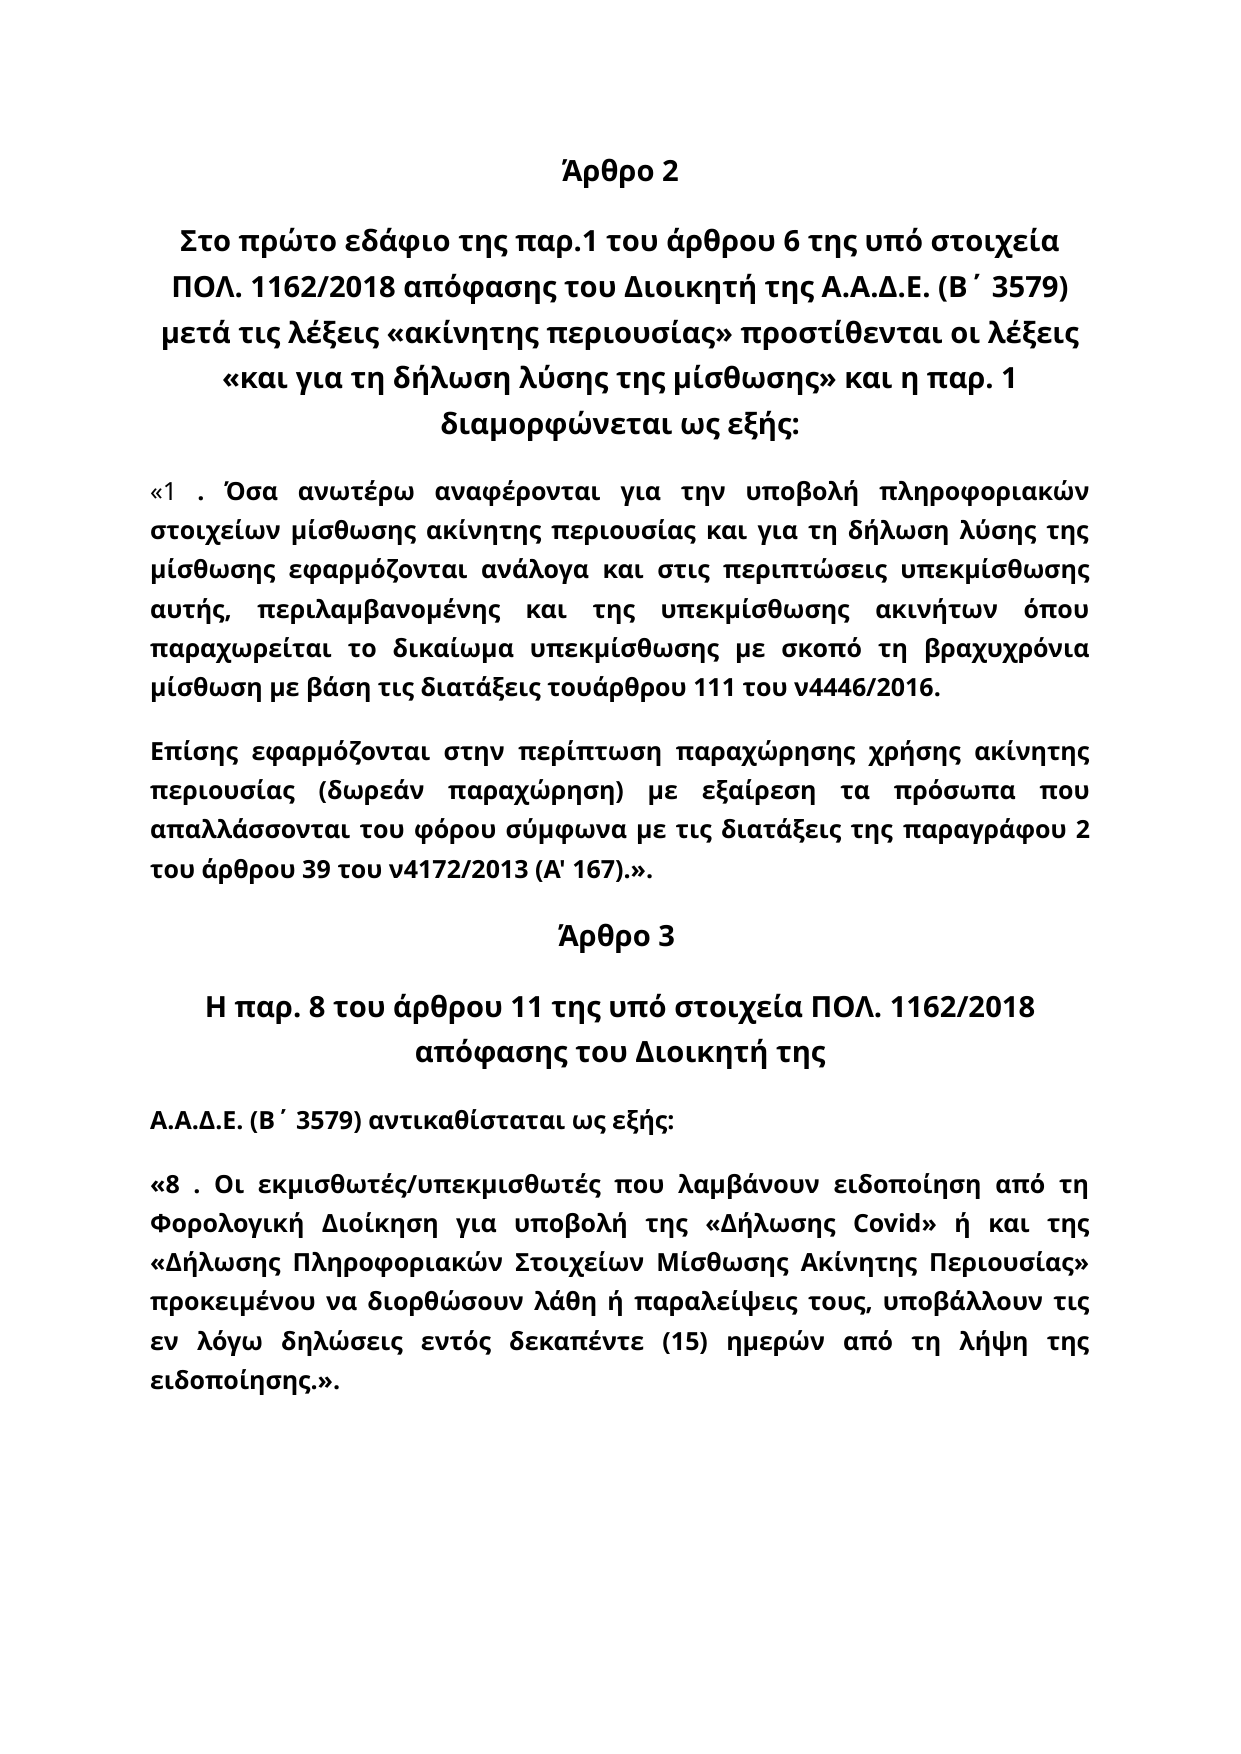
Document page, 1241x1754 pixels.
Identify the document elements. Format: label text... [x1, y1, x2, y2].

text Α.Α.Δ.Ε. (Β΄ 3579) αντικαθίσταται ως εξής: [150, 1102, 1090, 1136]
subtitle Στο πρώτο εδάφιο της παρ.1 του άρθρου 6 της υπό στοιχεία ΠΟΛ. 1162/2018 απόφασης του Διοικητή της Α.Α.Δ.Ε. (Β΄ 3579) μετά τις λέξεις «ακίνητης περιουσίας» προστίθενται οι λέξεις «και για τη δήλωση λύσης της μίσθωσης» και η παρ. 1 διαμορφώνεται ως εξής: [150, 221, 1090, 443]
subtitle Άρθρο 3 [150, 915, 1090, 955]
text «1 . Όσα ανωτέρω αναφέρονται για την υποβολή πληροφοριακών στοιχείων μίσθωσης ακίνητης περιουσίας και για τη δήλωση λύσης της μίσθωσης εφαρμόζονται ανάλογα και στις περιπτώσεις υπεκμίσθωσης αυτής, περιλαμβανομένης και της υπεκμίσθωσης ακινήτων όπου παραχωρείται το δικαίωμα υπεκμίσθωσης με σκοπό τη βραχυχρόνια μίσθωση με βάση τις διατάξεις τουάρθρου 111 του ν4446/2016. [150, 474, 1090, 704]
text Επίσης εφαρμόζονται στην περίπτωση παραχώρησης χρήσης ακίνητης περιουσίας (δωρεάν παραχώρηση) με εξαίρεση τα πρόσωπα που απαλλάσσονται του φόρου σύμφωνα με τις διατάξεις της παραγράφου 2 του άρθρου 39 του ν4172/2013 (Α' 167).». [150, 734, 1090, 885]
subtitle Η παρ. 8 του άρθρου 11 της υπό στοιχεία ΠΟΛ. 1162/2018 απόφασης του Διοικητή της [150, 986, 1090, 1071]
subtitle Άρθρο 2 [150, 150, 1090, 190]
text «8 . Οι εκμισθωτές/υπεκμισθωτές που λαμβάνουν ειδοποίηση από τη Φορολογική Διοίκηση για υποβολή της «Δήλωσης Covid» ή και της «Δήλωσης Πληροφοριακών Στοιχείων Μίσθωσης Ακίνητης Περιουσίας» προκειμένου να διορθώσουν λάθη ή παραλείψεις τους, υποβάλλουν τις εν λόγω δηλώσεις εντός δεκαπέντε (15) ημερών από τη λήψη της ειδοποίησης.». [150, 1166, 1090, 1396]
